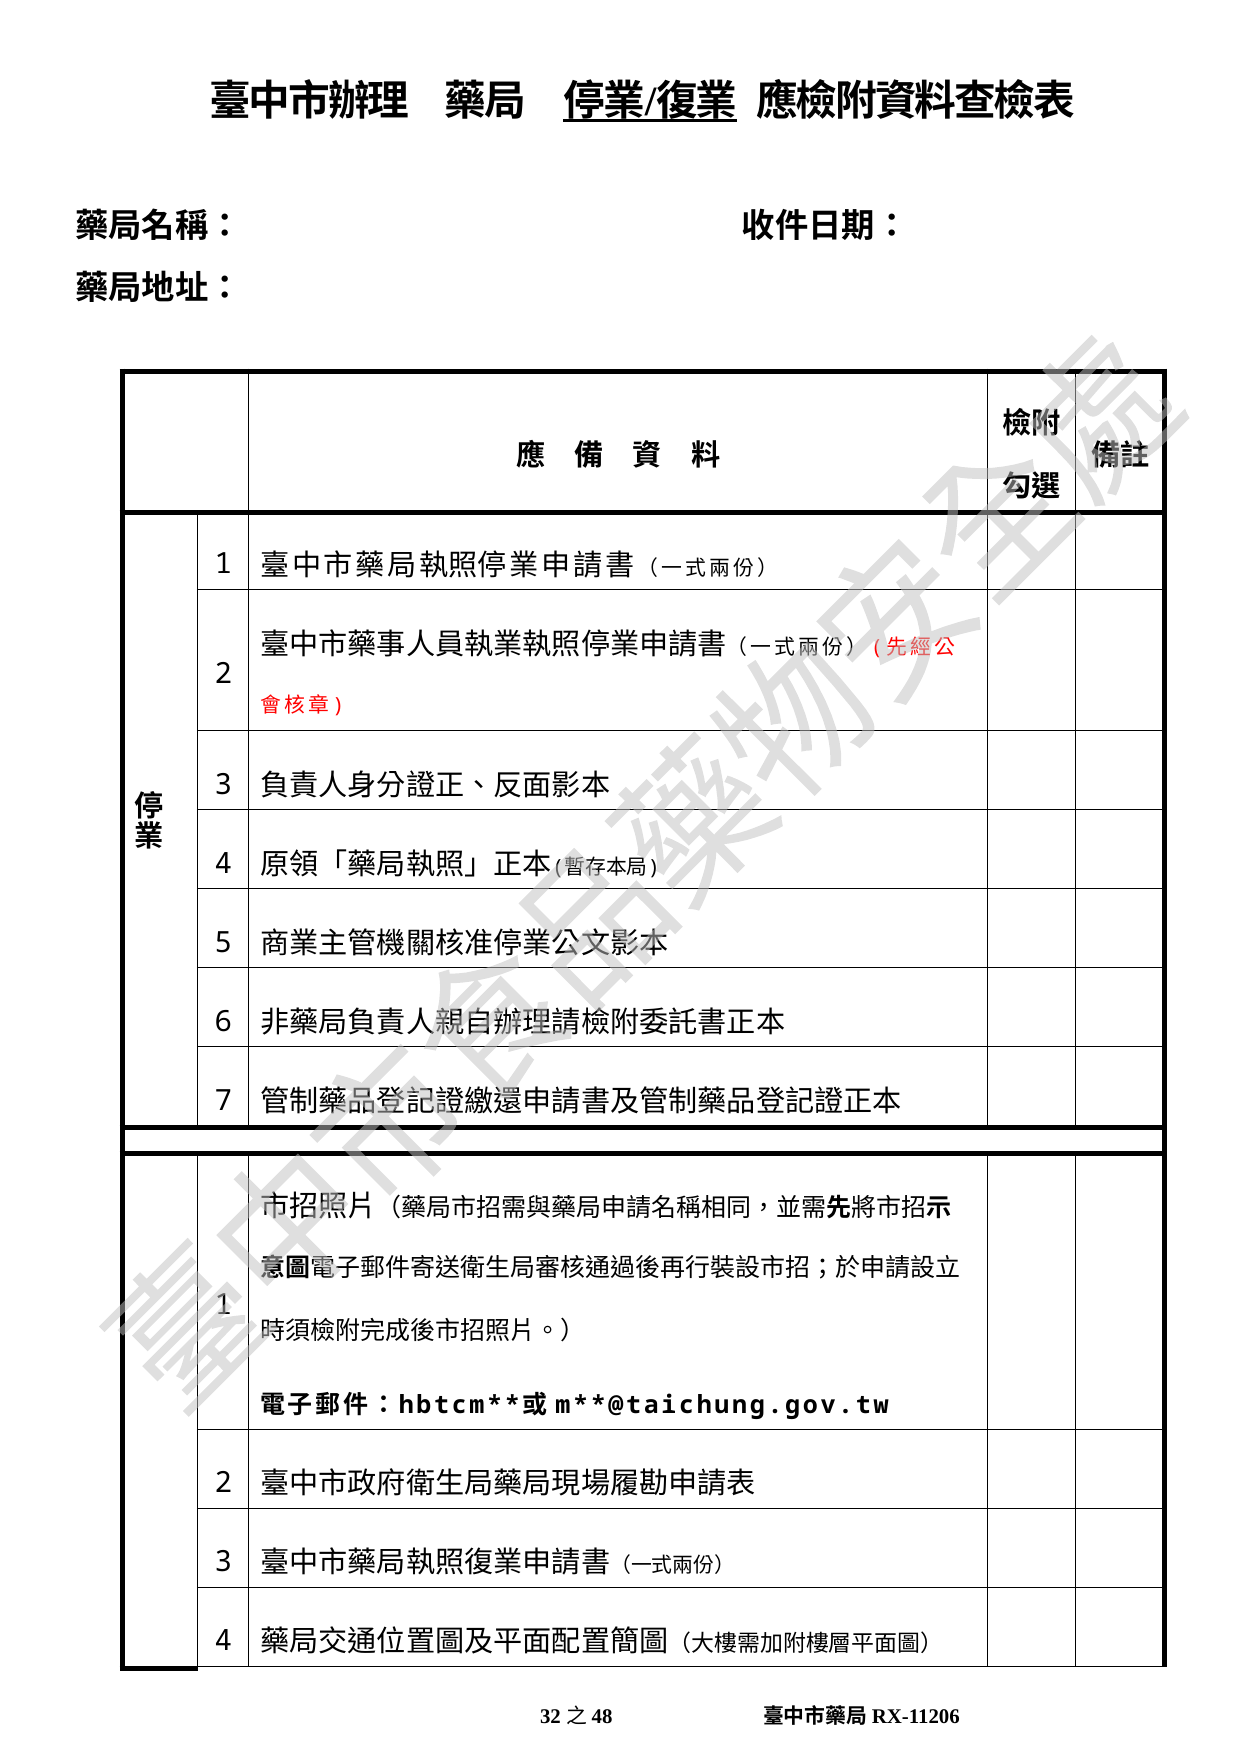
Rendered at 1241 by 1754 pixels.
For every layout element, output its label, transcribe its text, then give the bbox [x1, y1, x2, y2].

table_cell [988, 889, 1075, 967]
table_cell 管制藥品登記證繳還申請書及管制藥品登記證正本 [370, 1047, 987, 1125]
table_cell [988, 1430, 1075, 1508]
table_cell [358, 1130, 406, 1151]
table_cell 停業 [125, 515, 197, 1125]
table_cell 非藥局負責人親自辦理請檢附委託書正本 [570, 968, 612, 990]
table_header 備註 [1098, 434, 1108, 443]
table_cell 商業主管機關核准停業公文影本 [566, 889, 987, 967]
table_cell 臺中市藥局執照復業申請書（一式兩份） [249, 1509, 987, 1587]
table_cell [988, 1156, 1075, 1429]
table_cell [1076, 1156, 1162, 1429]
table_cell [988, 1047, 1075, 1125]
table_cell [1076, 1509, 1162, 1587]
table_cell 非藥局負責人親自辦理請檢附委託書正本 [450, 982, 472, 1004]
table_cell [708, 810, 737, 833]
table_cell 2 [198, 590, 248, 730]
table_cell 1 [198, 515, 248, 589]
table_header 備註 [1121, 448, 1138, 453]
table_cell 2 [198, 1430, 248, 1508]
table_cell 7 [198, 1047, 248, 1125]
table_cell 臺中市藥局執照停業申請書（一式兩份） [249, 515, 987, 589]
table_header 應 備 資 料 [249, 374, 987, 510]
table_cell 非藥局負責人親自辦理請檢附委託書正本 [249, 968, 481, 1046]
table_cell [1003, 515, 1023, 525]
table_cell 管制藥品登記證繳還申請書及管制藥品登記證正本 [337, 1105, 372, 1125]
table_cell [988, 1509, 1075, 1587]
table_cell [1021, 515, 1074, 551]
table_cell [1076, 968, 1162, 1046]
table_cell [227, 1336, 248, 1362]
text 臺中市辦理 藥局 停業/復業 應檢附資料查檢表 [75, 56, 1211, 118]
table_cell 5 [198, 889, 248, 967]
table_cell [988, 1588, 1075, 1666]
table_cell 負責人身分證正、反面影本 [249, 731, 987, 809]
table_cell 管制藥品登記證繳還申請書及管制藥品登記證正本 [249, 1047, 396, 1125]
table_cell 管制藥品登記證繳還申請書及管制藥品登記證正本 [390, 1093, 444, 1125]
text 藥局地址： [75, 243, 1211, 306]
table_cell [1076, 731, 1162, 809]
table_cell 非藥局負責人親自辦理請檢附委託書正本 [471, 1021, 498, 1046]
table_cell [988, 810, 1075, 888]
table_cell 3 [198, 1509, 248, 1587]
table_cell [404, 1130, 1162, 1151]
table_cell 商業主管機關核准停業公文影本 [614, 897, 661, 943]
table_cell 藥局交通位置圖及平面配置簡圖（大樓需加附樓層平面圖） [249, 1588, 987, 1666]
table_header 備註 [1076, 374, 1162, 468]
table_cell [1076, 515, 1162, 589]
table_cell 復業 [125, 1263, 197, 1666]
table_cell 非藥局負責人親自辦理請檢附委託書正本 [479, 991, 505, 1013]
table_cell 原領「藥局執照」正本(暫存本局) [249, 810, 705, 888]
table_cell 市招照片（藥局市招需與藥局申請名稱相同，並需先將市招示意圖電子郵件寄送衛生局審核通過後再行裝設市招；於申請設立時須檢附完成後市招照片。） 電子郵件：hbtcm**或m**@taichung.gov.tw [249, 1156, 987, 1429]
table_header 備註 [1089, 374, 1126, 406]
table_cell 復業 [145, 1285, 197, 1338]
table_cell [1076, 1588, 1162, 1666]
table_cell [988, 968, 1075, 1046]
table_cell [1076, 590, 1162, 730]
table_cell 商業主管機關核准停業公文影本 [535, 889, 588, 923]
table_cell 1 [198, 1156, 248, 1351]
table_header 備註 [1126, 404, 1162, 446]
table_cell [1076, 810, 1162, 888]
table_header 檢附勾選 [988, 374, 1075, 510]
table_cell 復業 [191, 1343, 197, 1359]
table_cell [988, 542, 1030, 589]
table_cell [125, 1130, 358, 1151]
table_cell [198, 1356, 211, 1372]
table_cell [988, 519, 1004, 550]
table_cell [988, 731, 1075, 809]
table_cell [1076, 889, 1162, 967]
table_cell [198, 1327, 222, 1352]
table_cell 3 [198, 731, 248, 809]
table_cell 非藥局負責人親自辦理請檢附委託書正本 [460, 975, 500, 1014]
table_cell [1017, 531, 1075, 589]
table_header 備註 [1077, 374, 1100, 395]
table_cell [710, 810, 987, 888]
text 藥局名稱： 收件日期： [75, 181, 1211, 243]
table_cell 非藥局負責人親自辦理請檢附委託書正本 [499, 1020, 533, 1046]
table_cell 復業 [125, 1156, 197, 1299]
table_cell 6 [198, 968, 248, 1046]
table_cell 商業主管機關核准停業公文影本 [249, 889, 575, 967]
table_cell 臺中市政府衛生局藥局現場履勘申請表 [249, 1430, 987, 1508]
table_header [125, 374, 248, 510]
table_cell [1076, 1430, 1162, 1508]
table_header 備註 [1076, 447, 1162, 510]
table_cell [988, 590, 1075, 730]
table_cell 4 [198, 1588, 248, 1666]
table_cell 臺中市藥事人員執業執照停業申請書（一式兩份）(先經公會核章) [249, 590, 987, 730]
table_cell 非藥局負責人親自辦理請檢附委託書正本 [501, 968, 987, 1046]
table_cell [1076, 1047, 1162, 1125]
table_cell [198, 1359, 248, 1429]
table_cell [675, 857, 706, 888]
table_cell 4 [198, 810, 248, 888]
table_cell 商業主管機關核准停業公文影本 [567, 946, 608, 967]
table_cell 復業 [125, 1293, 149, 1321]
